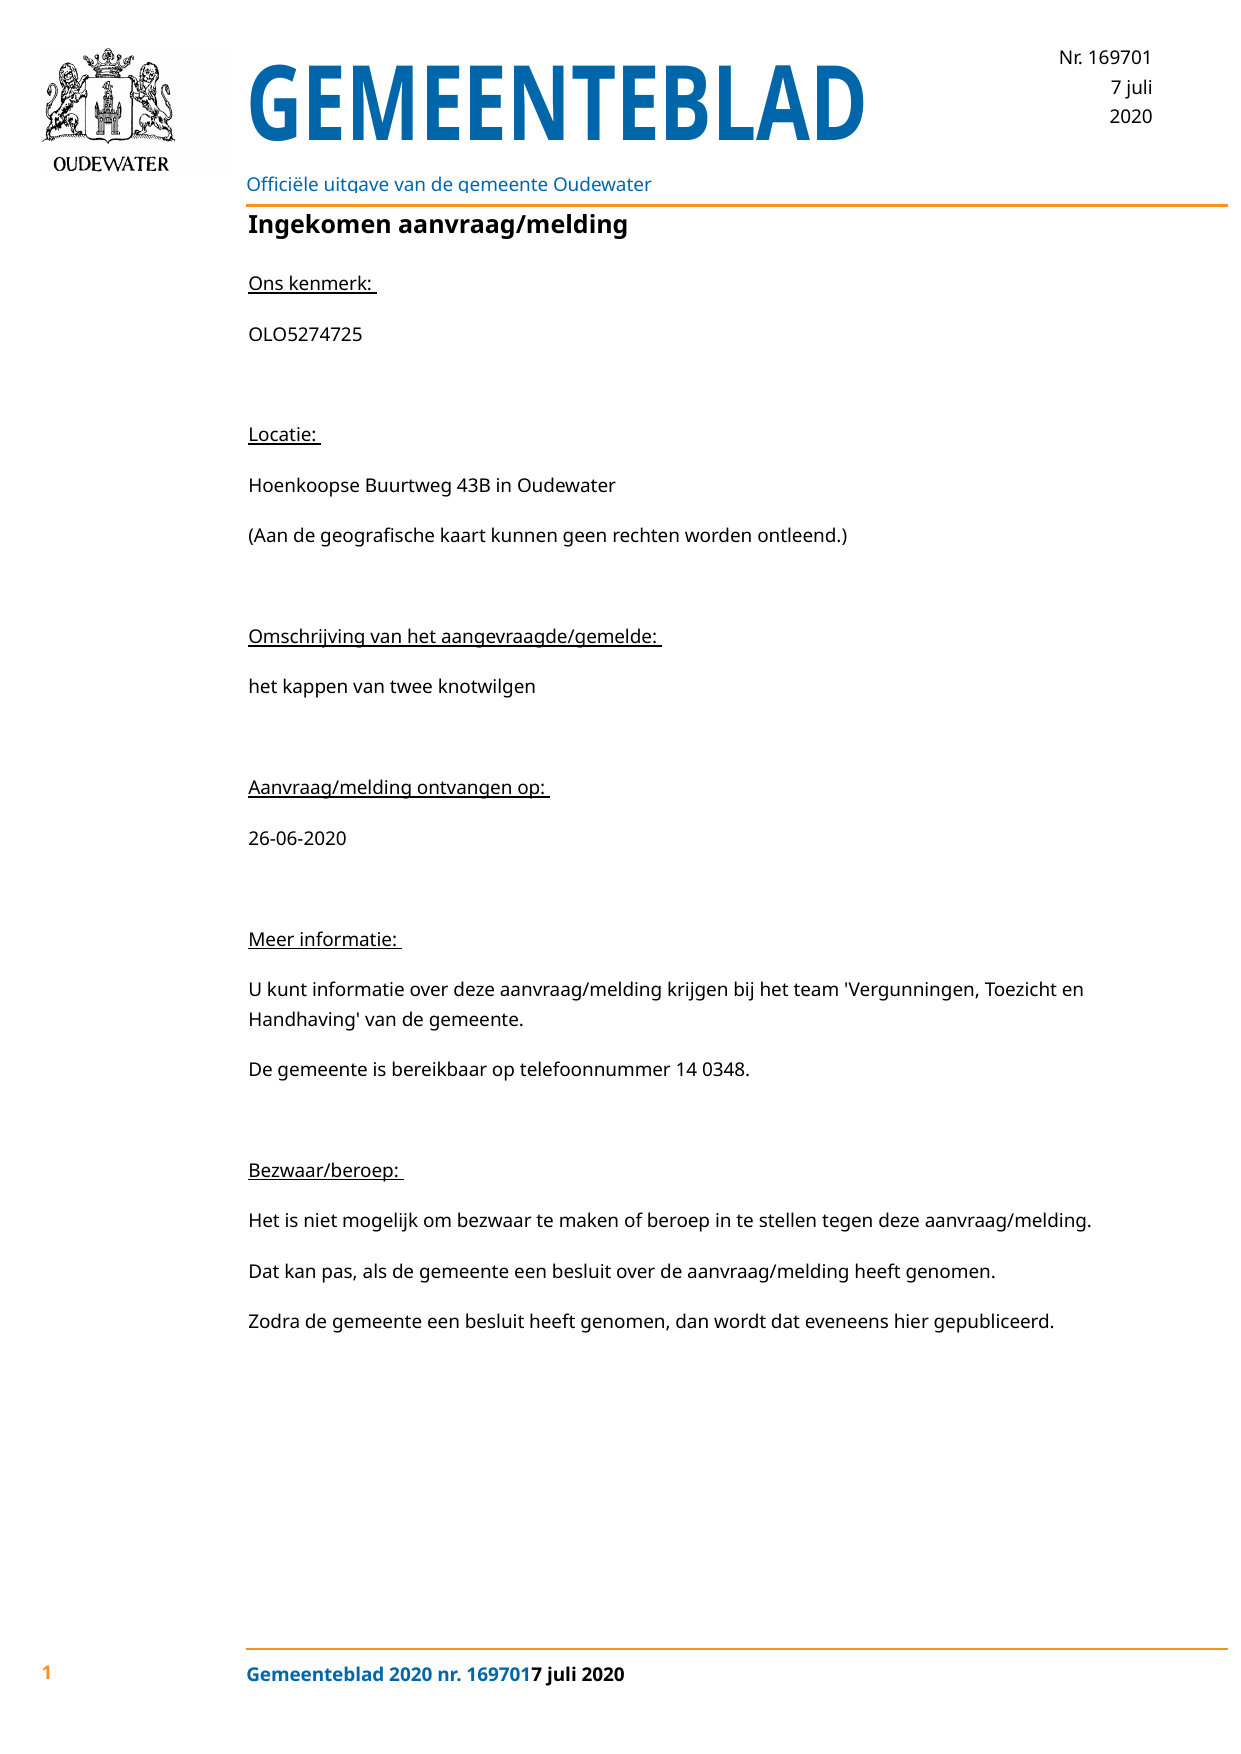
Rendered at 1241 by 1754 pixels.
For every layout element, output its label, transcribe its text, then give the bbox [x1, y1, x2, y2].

text Ingekomen aanvraag/melding [248, 207, 1152, 241]
text Omschrijving van het aangevraagde/gemelde: [248, 623, 1152, 649]
text 26-06-2020 [248, 825, 1152, 851]
text Bezwaar/beroep: [248, 1157, 1152, 1183]
text Dat kan pas, als de gemeente een besluit over de aanvraag/melding heeft genomen. [248, 1258, 1152, 1283]
picture [41, 47, 231, 172]
text De gemeente is bereikbaar op telefoonnummer 14 0348. [248, 1056, 1152, 1082]
text het kappen van twee knotwilgen [248, 674, 1152, 699]
text Ons kenmerk: [248, 270, 1152, 296]
text Zodra de gemeente een besluit heeft genomen, dan wordt dat eveneens hier gepubliceerd. [248, 1308, 1152, 1334]
text (Aan de geografische kaart kunnen geen rechten worden ontleend.) [248, 522, 1152, 548]
text Meer informatie: [248, 926, 1152, 951]
text Locatie: [248, 422, 1152, 447]
text Hoenkoopse Buurtweg 43B in Oudewater [248, 472, 1152, 498]
text OLO5274725 [248, 321, 1152, 346]
text Het is niet mogelijk om bezwaar te maken of beroep in te stellen tegen deze aanvraag/melding. [248, 1207, 1152, 1233]
text U kunt informatie over deze aanvraag/melding krijgen bij het team 'Vergunningen, Toezicht en Handhaving' van de gemeente. [248, 976, 1152, 1031]
text Aanvraag/melding ontvangen op: [248, 774, 1152, 800]
